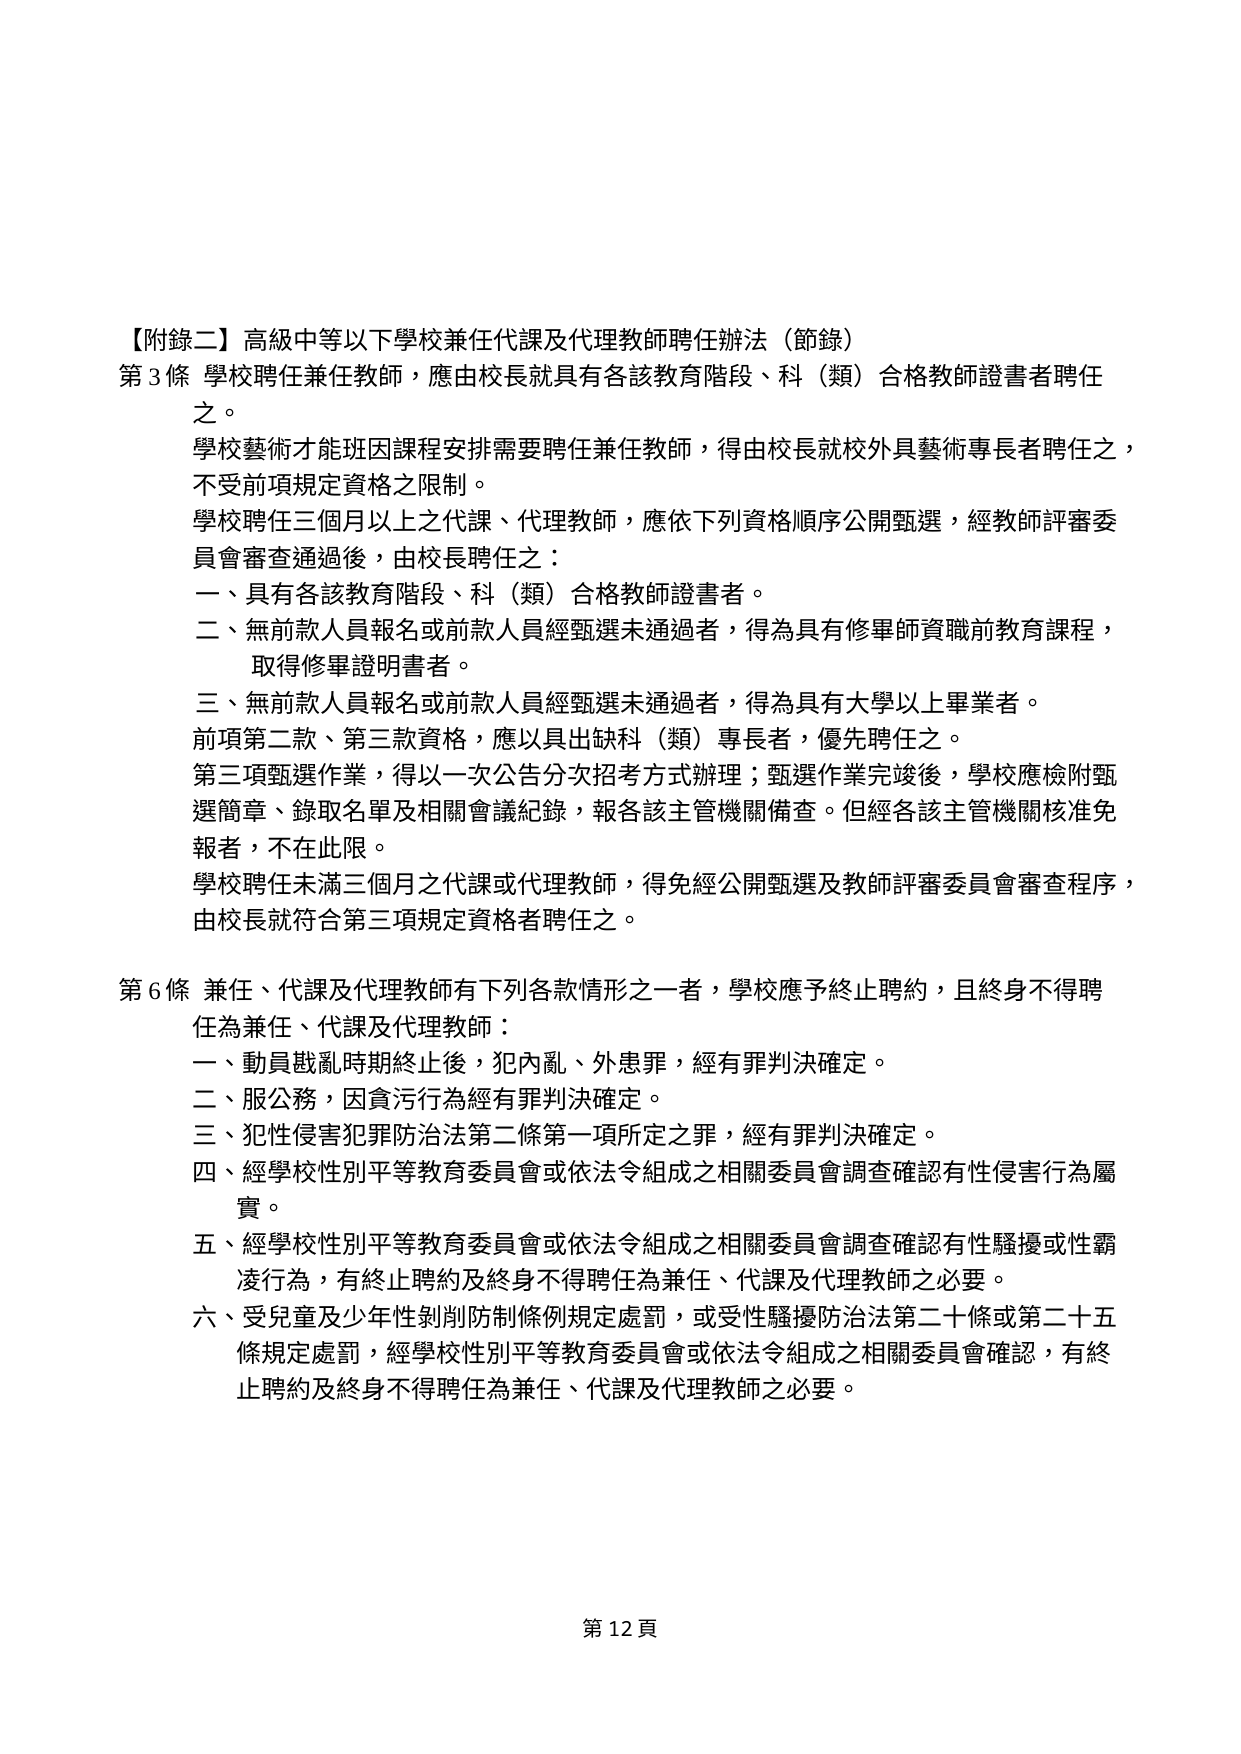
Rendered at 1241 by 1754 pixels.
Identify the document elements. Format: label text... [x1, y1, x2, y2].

text 二、服公務，因貪污行為經有罪判決確定。 [192, 1079, 1122, 1116]
text 五、經學校性別平等教育委員會或依法令組成之相關委員會調查確認有性騷擾或性霸凌行為，有終止聘約及終身不得聘任為兼任、代課及代理教師之必要。 [192, 1224, 1122, 1297]
text 一、具有各該教育階段、科（類）合格教師證書者。 [118, 574, 1122, 611]
text 三、無前款人員報名或前款人員經甄選未通過者，得為具有大學以上畢業者。 [118, 683, 1122, 719]
text 學校藝術才能班因課程安排需要聘任兼任教師，得由校長就校外具藝術專長者聘任之，不受前項規定資格之限制。 [192, 429, 1122, 502]
text 學校聘任三個月以上之代課、代理教師，應依下列資格順序公開甄選，經教師評審委員會審查通過後，由校長聘任之： [192, 502, 1122, 574]
text 六、受兒童及少年性剝削防制條例規定處罰，或受性騷擾防治法第二十條或第二十五條規定處罰，經學校性別平等教育委員會或依法令組成之相關委員會確認，有終止聘約及終身不得聘任為兼任、代課及代理教師之必要。 [192, 1297, 1122, 1406]
text 學校聘任未滿三個月之代課或代理教師，得免經公開甄選及教師評審委員會審查程序，由校長就符合第三項規定資格者聘任之。 [192, 864, 1122, 937]
text 一、動員戡亂時期終止後，犯內亂、外患罪，經有罪判決確定。 [192, 1043, 1122, 1079]
text 【附錄二】高級中等以下學校兼任代課及代理教師聘任辦法（節錄） [118, 321, 1122, 357]
text 四、經學校性別平等教育委員會或依法令組成之相關委員會調查確認有性侵害行為屬實。 [192, 1152, 1122, 1224]
text 第6條 兼任、代課及代理教師有下列各款情形之一者，學校應予終止聘約，且終身不得聘任為兼任、代課及代理教師： [118, 971, 1122, 1043]
text 第3條 學校聘任兼任教師，應由校長就具有各該教育階段、科（類）合格教師證書者聘任之。 [118, 357, 1122, 429]
text 第三項甄選作業，得以一次公告分次招考方式辦理；甄選作業完竣後，學校應檢附甄選簡章、錄取名單及相關會議紀錄，報各該主管機關備查。但經各該主管機關核准免報者，不在此限。 [192, 756, 1122, 864]
text 三、犯性侵害犯罪防治法第二條第一項所定之罪，經有罪判決確定。 [192, 1116, 1122, 1152]
text 二、無前款人員報名或前款人員經甄選未通過者，得為具有修畢師資職前教育課程，取得修畢證明書者。 [196, 611, 1122, 683]
text 前項第二款、第三款資格，應以具出缺科（類）專長者，優先聘任之。 [192, 719, 1122, 756]
